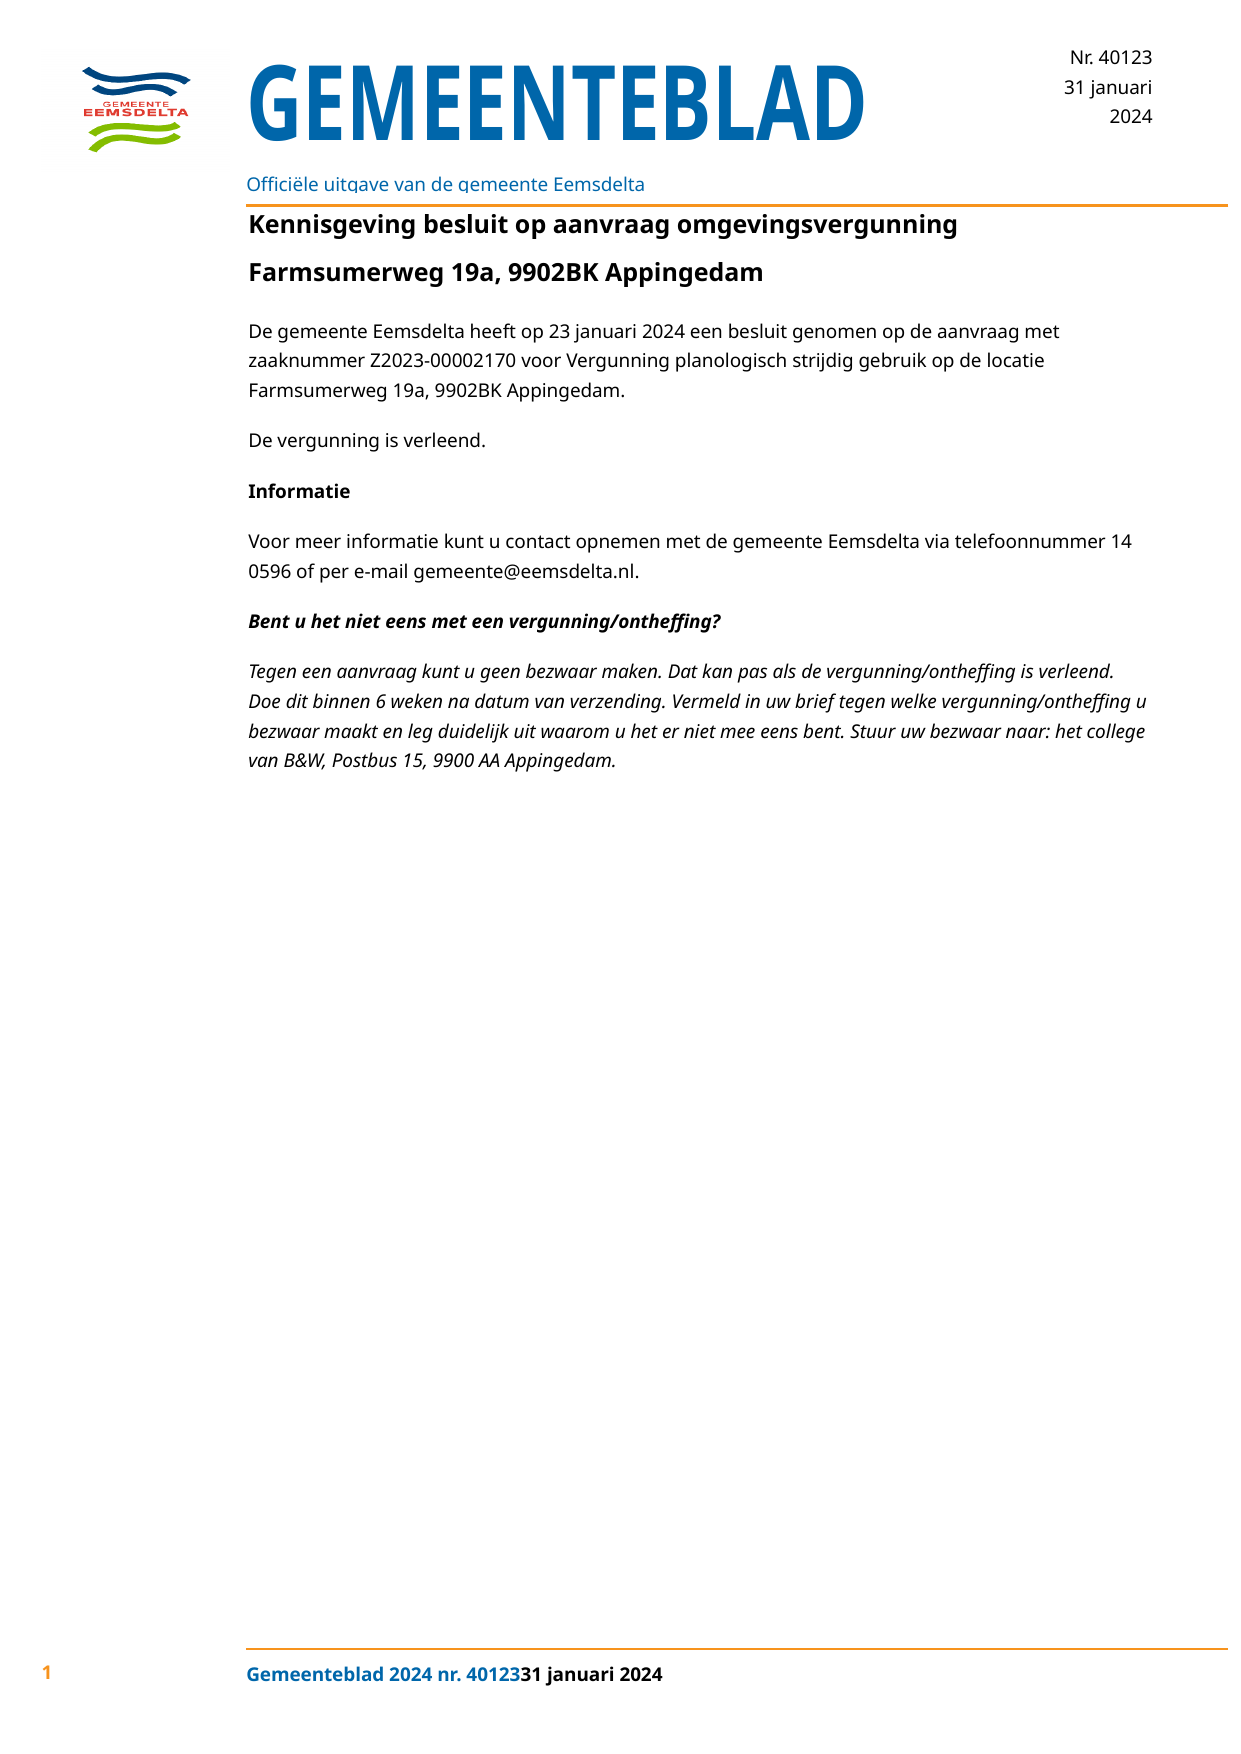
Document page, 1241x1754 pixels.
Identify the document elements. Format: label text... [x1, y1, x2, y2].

text De vergunning is verleend. [248, 427, 1152, 453]
text Bent u het niet eens met een vergunning/ontheffing? [248, 608, 1152, 634]
text Voor meer informatie kunt u contact opnemen met de gemeente Eemsdelta via telefoonnummer 14 0596 of per e-mail gemeente@eemsdelta.nl. [248, 528, 1152, 584]
text Informatie [248, 478, 1152, 504]
text Tegen een aanvraag kunt u geen bezwaar maken. Dat kan pas als de vergunning/ontheffing is verleend. Doe dit binnen 6 weken na datum van verzending. Vermeld in uw brief tegen welke vergunning/ontheffing u bezwaar maakt en leg duidelijk uit waarom u het er niet mee eens bent. Stuur uw bezwaar naar: het college van B&W, Postbus 15, 9900 AA Appingedam. [248, 659, 1152, 773]
picture [41, 47, 231, 172]
text Kennisgeving besluit op aanvraag omgevingsvergunning Farmsumerweg 19a, 9902BK Appingedam [248, 207, 1152, 288]
text De gemeente Eemsdelta heeft op 23 januari 2024 een besluit genomen op de aanvraag met zaaknummer Z2023-00002170 voor Vergunning planologisch strijdig gebruik op de locatie Farmsumerweg 19a, 9902BK Appingedam. [248, 318, 1152, 403]
